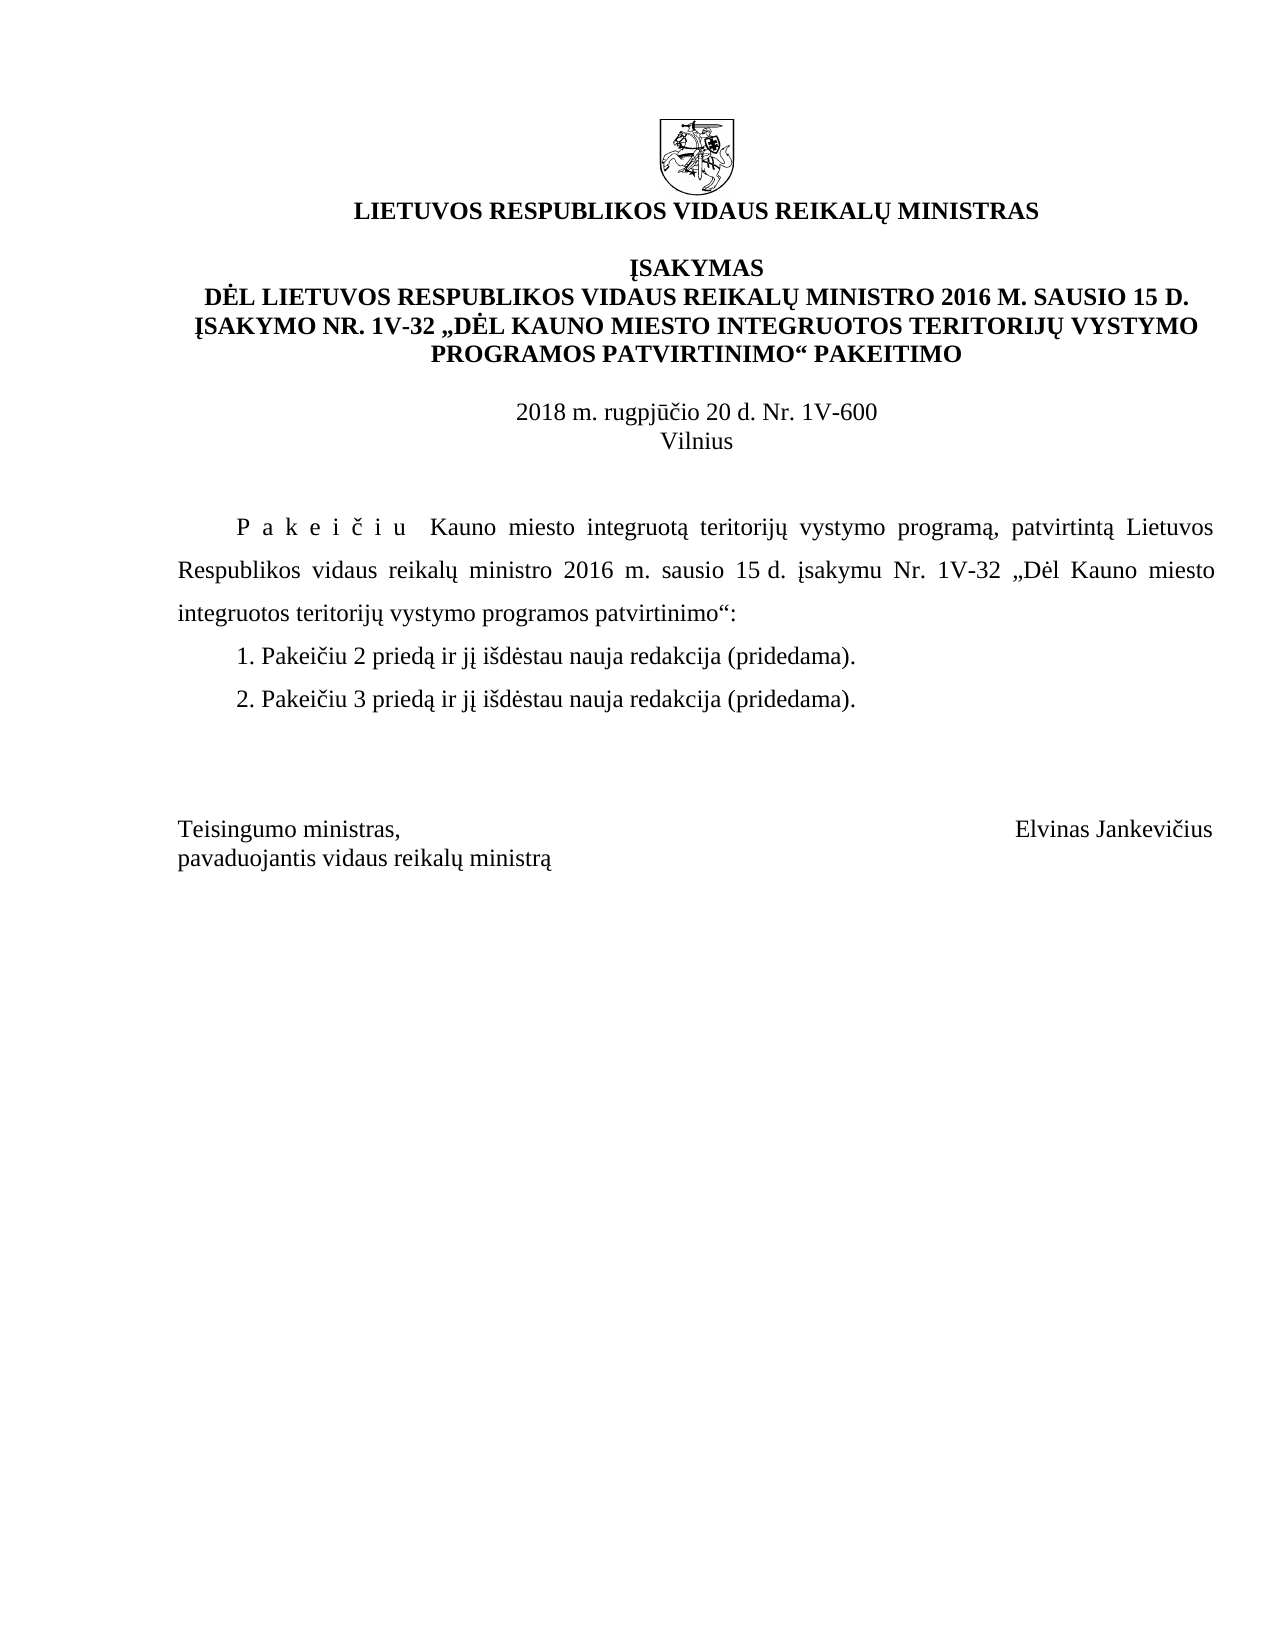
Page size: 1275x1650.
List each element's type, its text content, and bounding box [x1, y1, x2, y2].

text Teisingumo ministras, Elvinas Jankevičius [177, 814, 1216, 843]
text ĮSAKYMAS [177, 253, 1216, 282]
text Vilnius [177, 426, 1216, 454]
text LIETUVOS RESPUBLIKOS VIDAUS REIKALŲ MINISTRAS [177, 196, 1216, 224]
text 1. Pakeičiu 2 priedą ir jį išdėstau nauja redakcija (pridedama). [236, 641, 1216, 670]
text 2. Pakeičiu 3 priedą ir jį išdėstau nauja redakcija (pridedama). [236, 684, 1216, 713]
text 2018 m. rugpjūčio 20 d. Nr. 1V-600 [177, 397, 1216, 426]
text pavaduojantis vidaus reikalų ministrą [177, 843, 1216, 871]
text DĖL LIETUVOS RESPUBLIKOS VIDAUS REIKALŲ MINISTRO 2016 M. SAUSIO 15 D. ĮSAKYMO NR. 1V-32 „DĖL KAUNO MIESTO INTEGRUOTOS TERITORIJŲ VYSTYMO PROGRAMOS PATVIRTINIMO“ PAKEITIMO [177, 282, 1216, 368]
text P a k e i č i u Kauno miesto integruotą teritorijų vystymo programą, patvirtintą Lietuvos Respublikos vidaus reikalų ministro 2016 m. sausio 15 d. įsakymu Nr. 1V-32 „Dėl Kauno miesto integruotos teritorijų vystymo programos patvirtinimo“: [177, 512, 1216, 627]
